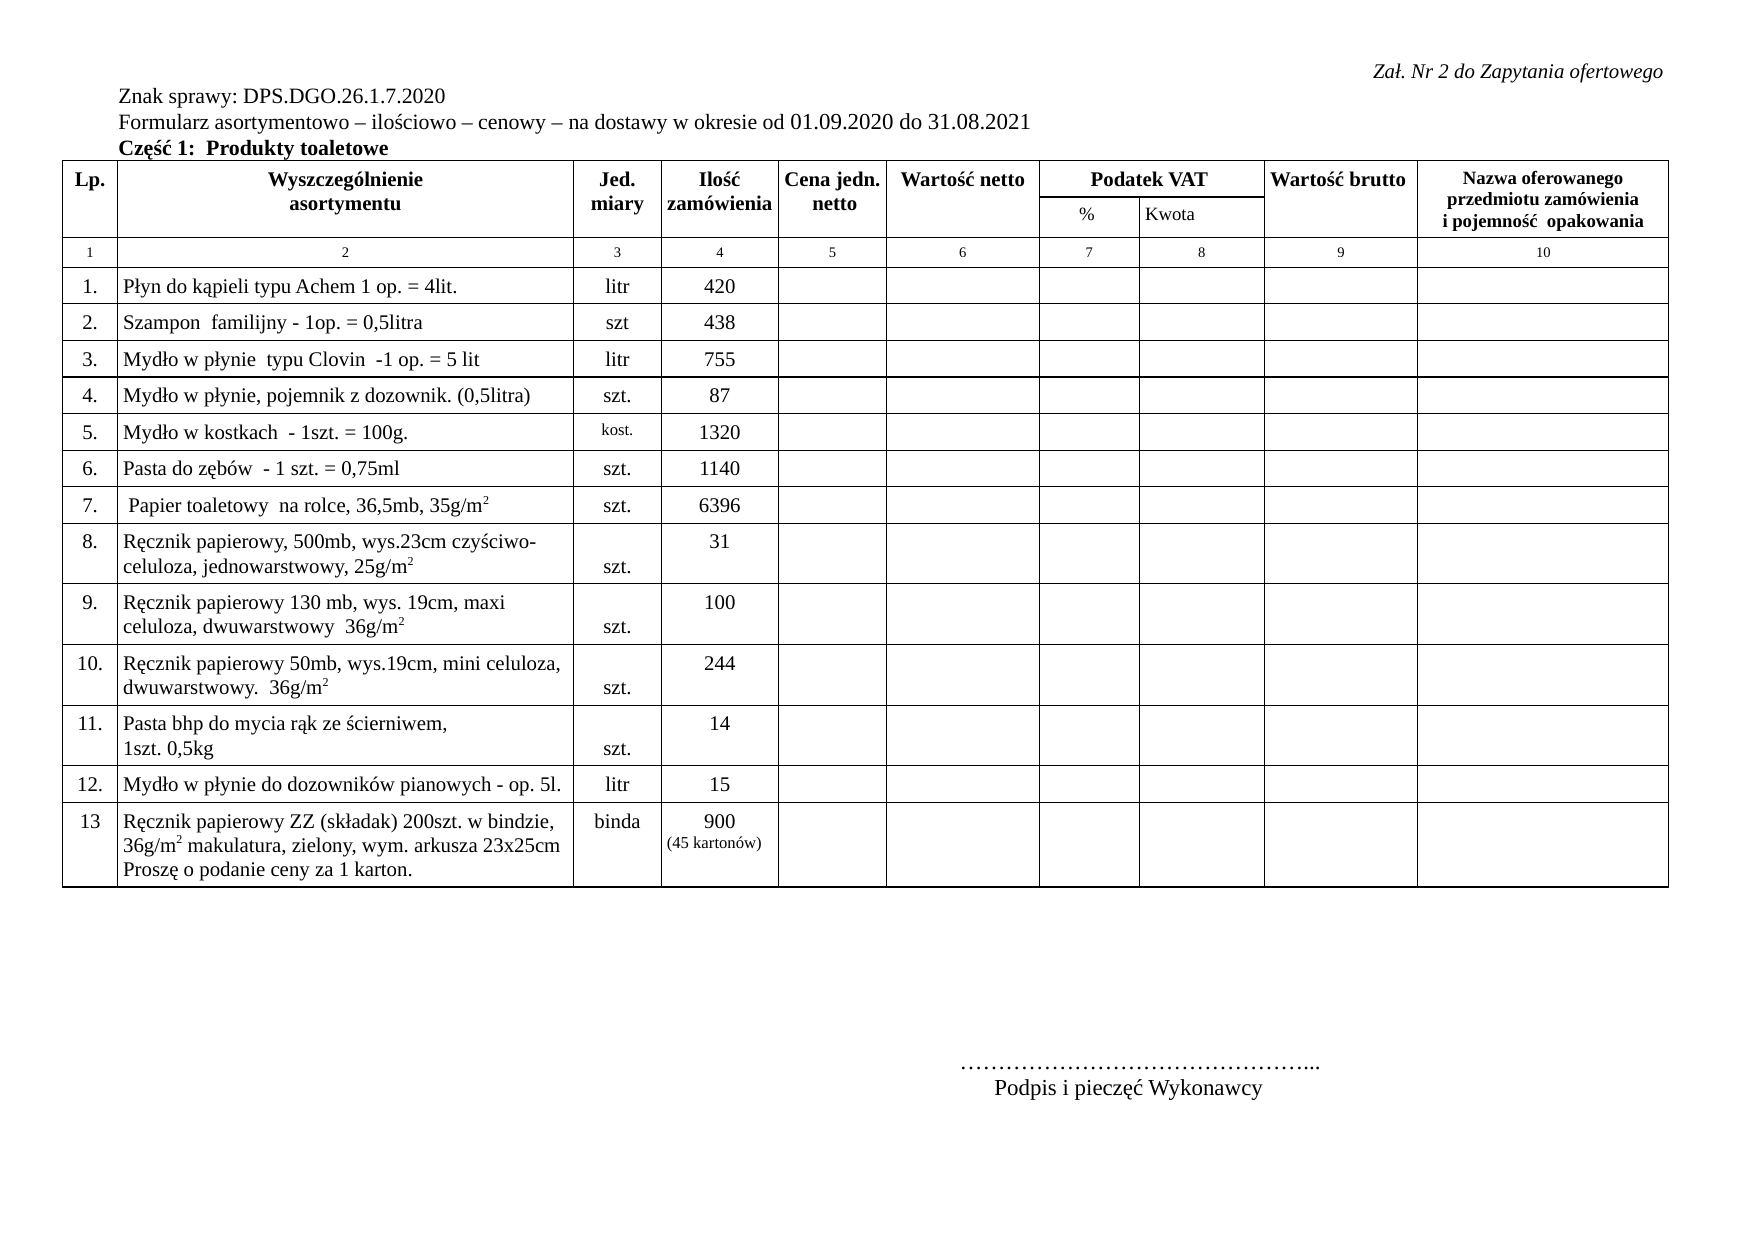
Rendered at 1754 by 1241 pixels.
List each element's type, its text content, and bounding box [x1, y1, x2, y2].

table_cell kost. [574, 414, 661, 449]
table_cell Ręcznik papierowy, 500mb, wys.23cm czyściwo-celuloza, jednowarstwowy, 25g/m2 [118, 524, 573, 583]
table_cell szt. [574, 451, 661, 486]
table_cell [779, 766, 886, 802]
text Zał. Nr 2 do Zapytania ofertowego [118, 59, 1665, 83]
table_cell 7 [1040, 238, 1139, 267]
table_cell 1 [63, 238, 117, 267]
table_cell Mydło w kostkach - 1szt. = 100g. [118, 414, 573, 449]
table_cell szt. [574, 706, 661, 765]
table_cell [887, 645, 1039, 704]
table_header Wyszczególnienie asortymentu [118, 161, 573, 237]
table_cell 1140 [662, 451, 778, 486]
table_cell Pasta do zębów - 1 szt. = 0,75ml [118, 451, 573, 486]
table_cell 4 [662, 238, 778, 267]
table_cell [1418, 706, 1668, 765]
table_cell [887, 524, 1039, 583]
table_cell [1040, 766, 1139, 802]
table_cell Mydło w płynie typu Clovin -1 op. = 5 lit [118, 341, 573, 376]
text Podpis i pieczęć Wykonawcy [118, 1074, 1665, 1101]
table_cell [1140, 645, 1264, 704]
table_cell [1265, 487, 1417, 523]
table_cell [779, 584, 886, 644]
table_cell [1140, 451, 1264, 486]
table_cell Mydło w płynie do dozowników pianowych - op. 5l. [118, 766, 573, 802]
table_cell [1265, 268, 1417, 303]
table_cell [1040, 803, 1139, 886]
table_cell [779, 378, 886, 413]
table_cell [1140, 487, 1264, 523]
table_cell [1040, 524, 1139, 583]
table_cell szt. [574, 645, 661, 704]
table_cell [779, 304, 886, 340]
table_cell [1418, 803, 1668, 886]
table_cell [1040, 304, 1139, 340]
table_cell binda [574, 803, 661, 886]
table_cell [1040, 451, 1139, 486]
table_header Cena jedn. netto [779, 161, 886, 237]
table_cell [1265, 451, 1417, 486]
table_cell szt. [574, 584, 661, 644]
table_cell 6 [887, 238, 1039, 267]
table_cell 31 [662, 524, 778, 583]
table_cell [1140, 304, 1264, 340]
table_cell [887, 803, 1039, 886]
table_cell 755 [662, 341, 778, 376]
table_cell [779, 645, 886, 704]
table_cell 6396 [662, 487, 778, 523]
table_cell [1418, 487, 1668, 523]
table_cell [1265, 378, 1417, 413]
table_cell [1418, 341, 1668, 376]
table_cell [1040, 341, 1139, 376]
table_cell [779, 341, 886, 376]
table_header Wartość brutto [1265, 161, 1417, 237]
table_cell [779, 414, 886, 449]
table_header Nazwa oferowanego przedmiotu zamówienia i pojemność opakowania [1418, 161, 1668, 237]
table_cell litr [574, 268, 661, 303]
table_cell 6. [63, 451, 117, 486]
table_header Jed. miary [574, 161, 661, 237]
table_cell [1418, 268, 1668, 303]
table_cell [1140, 268, 1264, 303]
table_cell [779, 706, 886, 765]
table_cell [1265, 766, 1417, 802]
table_cell 420 [662, 268, 778, 303]
table_cell 244 [662, 645, 778, 704]
table_header Podatek VAT [1040, 161, 1264, 196]
table_cell [887, 584, 1039, 644]
table_cell 3. [63, 341, 117, 376]
table_cell [1140, 706, 1264, 765]
table_cell [779, 487, 886, 523]
table_cell Kwota [1140, 198, 1264, 237]
table_cell litr [574, 766, 661, 802]
table_cell [779, 268, 886, 303]
table_cell [1265, 341, 1417, 376]
table_cell [887, 341, 1039, 376]
text Znak sprawy: DPS.DGO.26.1.7.2020 [118, 83, 1665, 108]
table_cell [1040, 414, 1139, 449]
table_cell szt [574, 304, 661, 340]
table_cell 12. [63, 766, 117, 802]
table_cell 87 [662, 378, 778, 413]
table_cell 11. [63, 706, 117, 765]
table_cell [1040, 487, 1139, 523]
table_cell [1418, 451, 1668, 486]
table_cell [1265, 706, 1417, 765]
table_cell [1040, 378, 1139, 413]
table_cell [1040, 268, 1139, 303]
table_cell Ręcznik papierowy 130 mb, wys. 19cm, maxi celuloza, dwuwarstwowy 36g/m2 [118, 584, 573, 644]
table_cell 438 [662, 304, 778, 340]
table_cell [887, 378, 1039, 413]
table_cell 2. [63, 304, 117, 340]
table_cell [1040, 584, 1139, 644]
table_cell 10 [1418, 238, 1668, 267]
table_cell 9. [63, 584, 117, 644]
table_cell 9 [1265, 238, 1417, 267]
table_cell [779, 803, 886, 886]
table_cell [1140, 378, 1264, 413]
table_cell litr [574, 341, 661, 376]
table_cell 1320 [662, 414, 778, 449]
table_cell 4. [63, 378, 117, 413]
table_cell [1265, 803, 1417, 886]
table_cell 5 [779, 238, 886, 267]
table_cell 3 [574, 238, 661, 267]
table_cell [1418, 584, 1668, 644]
table_cell [779, 524, 886, 583]
table_cell [1418, 645, 1668, 704]
table_cell 5. [63, 414, 117, 449]
table_cell [1265, 584, 1417, 644]
table_cell [1418, 524, 1668, 583]
table_cell Szampon familijny - 1op. = 0,5litra [118, 304, 573, 340]
table_cell [1040, 706, 1139, 765]
table_cell [1418, 414, 1668, 449]
table_cell [1140, 341, 1264, 376]
table_cell Mydło w płynie, pojemnik z dozownik. (0,5litra) [118, 378, 573, 413]
table_cell [1265, 414, 1417, 449]
table_cell Płyn do kąpieli typu Achem 1 op. = 4lit. [118, 268, 573, 303]
table_cell [1140, 584, 1264, 644]
table_cell 14 [662, 706, 778, 765]
table_cell [1265, 524, 1417, 583]
table_cell 13 [63, 803, 117, 886]
table_cell 100 [662, 584, 778, 644]
table_cell 10. [63, 645, 117, 704]
table_cell szt. [574, 524, 661, 583]
table_cell [887, 268, 1039, 303]
table_cell [1418, 378, 1668, 413]
text Formularz asortymentowo – ilościowo – cenowy – na dostawy w okresie od 01.09.2020 do 31.08.2021 [118, 108, 1665, 135]
table_cell 7. [63, 487, 117, 523]
table_cell [887, 706, 1039, 765]
table_header Wartość netto [887, 161, 1039, 237]
table_cell % [1040, 198, 1139, 237]
table_header Lp. [63, 161, 117, 237]
table_header Ilość zamówienia [662, 161, 778, 237]
text ………………………………………... [118, 1048, 1665, 1074]
table_cell 8 [1140, 238, 1264, 267]
table_cell 2 [118, 238, 573, 267]
table_cell [887, 451, 1039, 486]
table_cell [1418, 766, 1668, 802]
table_cell szt. [574, 487, 661, 523]
table_cell Papier toaletowy na rolce, 36,5mb, 35g/m2 [118, 487, 573, 523]
table_cell [887, 414, 1039, 449]
text Część 1: Produkty toaletowe [118, 135, 1665, 160]
table_cell [1140, 803, 1264, 886]
table_cell Ręcznik papierowy 50mb, wys.19cm, mini celuloza, dwuwarstwowy. 36g/m2 [118, 645, 573, 704]
table_cell Ręcznik papierowy ZZ (składak) 200szt. w bindzie, 36g/m2 makulatura, zielony, wym. arkusza 23x25cm Proszę o podanie ceny za 1 karton. [118, 803, 573, 886]
table_cell [1265, 645, 1417, 704]
table_cell [887, 766, 1039, 802]
table_cell 1. [63, 268, 117, 303]
table_cell szt. [574, 378, 661, 413]
table_cell [1040, 645, 1139, 704]
table_cell [887, 487, 1039, 523]
table_cell [1140, 414, 1264, 449]
table_cell 8. [63, 524, 117, 583]
table_cell Pasta bhp do mycia rąk ze ścierniwem, 1szt. 0,5kg [118, 706, 573, 765]
table_cell [1418, 304, 1668, 340]
table_cell [779, 451, 886, 486]
table_cell 900 (45 kartonów) [662, 803, 778, 886]
table_cell [887, 304, 1039, 340]
table_cell [1140, 524, 1264, 583]
table_cell [1265, 304, 1417, 340]
table_cell [1140, 766, 1264, 802]
table_cell 15 [662, 766, 778, 802]
